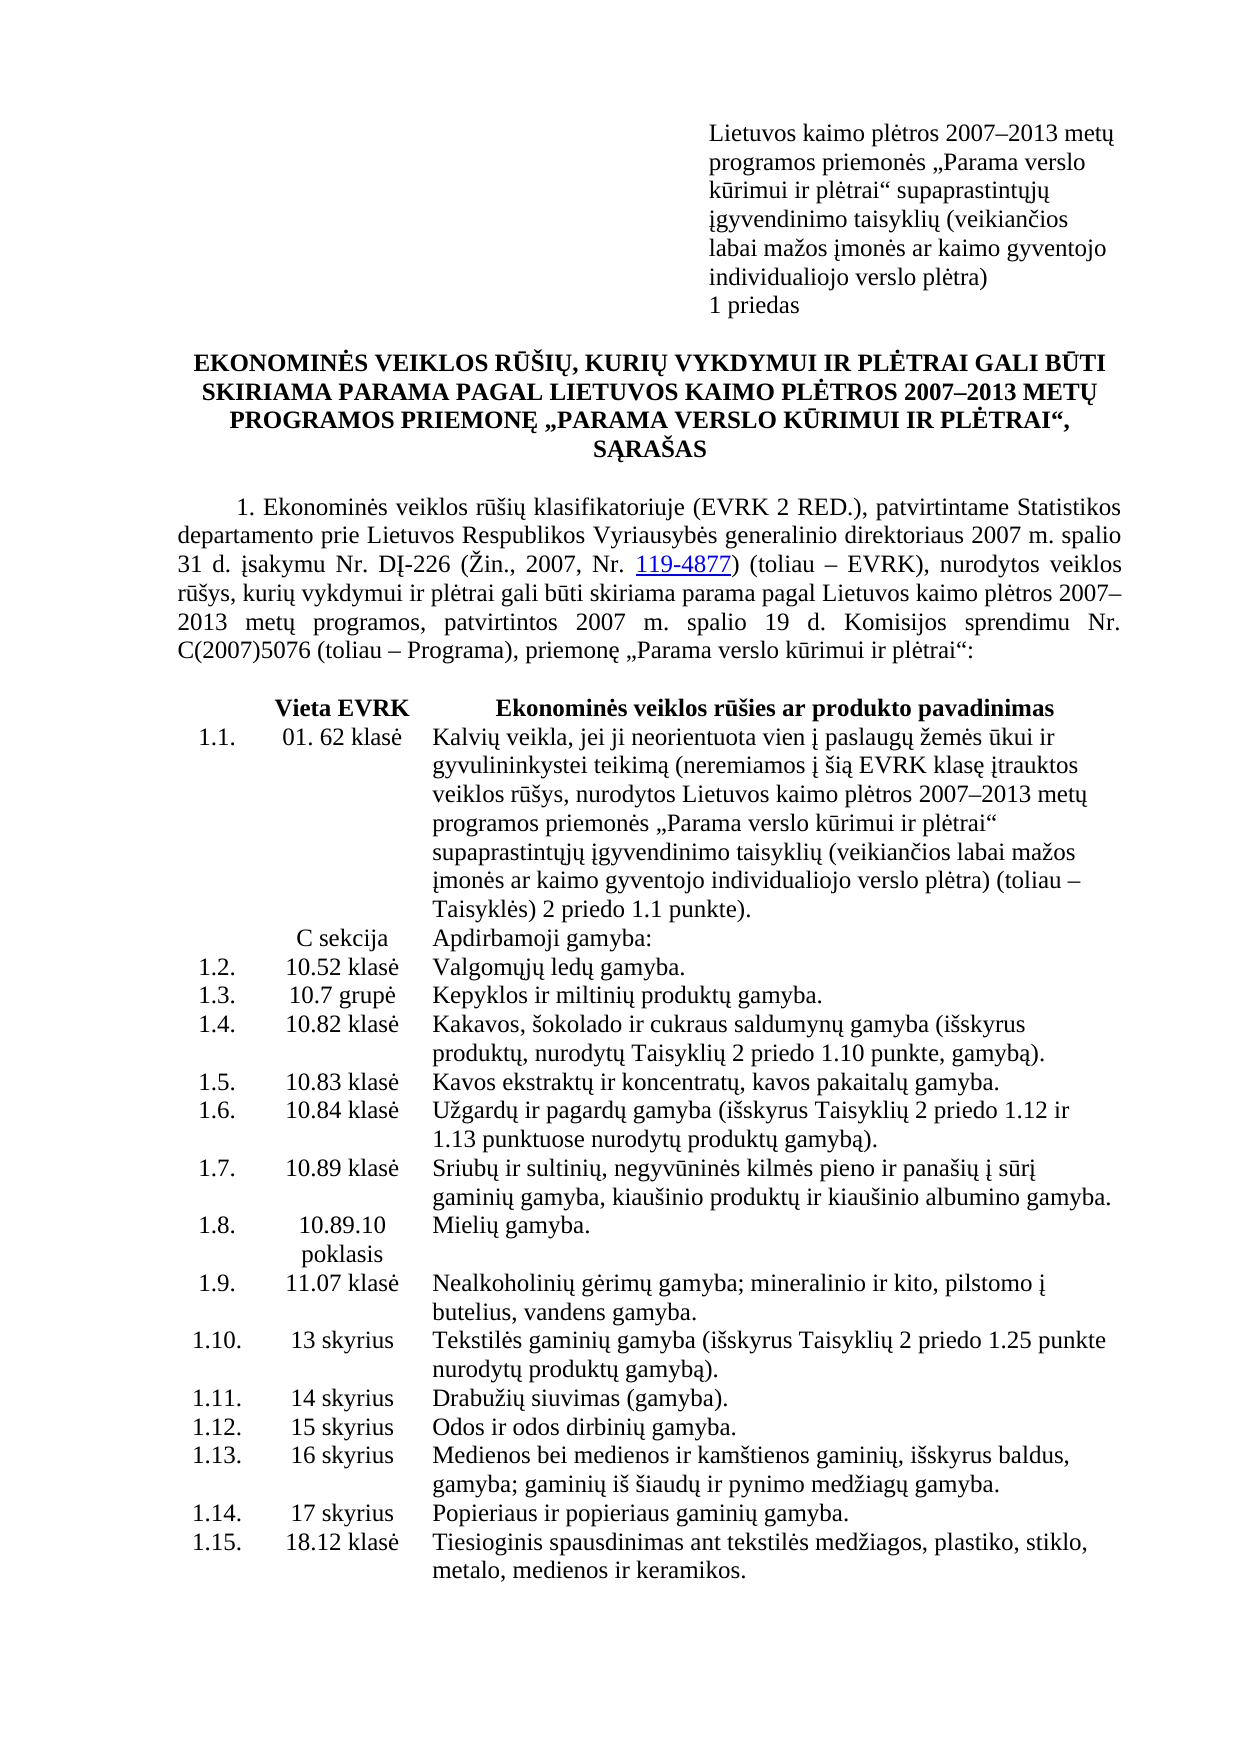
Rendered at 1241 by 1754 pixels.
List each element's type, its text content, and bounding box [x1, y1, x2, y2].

table_cell Kalvių veikla, jei ji neorientuota vien į paslaugų žemės ūkui ir gyvulininkystei teikimą (neremiamos į šią EVRK klasę įtrauktos veiklos rūšys, nurodytos Lietuvos kaimo plėtros 2007–2013 metų programos priemonės „Parama verslo kūrimui ir plėtrai“ supaprastintųjų įgyvendinimo taisyklių (veikiančios labai mažos įmonės ar kaimo gyventojo individualiojo verslo plėtra) (toliau – Taisyklės) 2 priedo 1.1 punkte). [428, 722, 1122, 923]
table_cell Kepyklos ir miltinių produktų gamyba. [428, 981, 1122, 1009]
table_cell 10.84 klasė [256, 1096, 428, 1153]
table_cell 14 skyrius [256, 1383, 428, 1412]
table_cell 1.7. [177, 1153, 256, 1211]
table_cell 10.7 grupė [256, 981, 428, 1009]
table_cell Odos ir odos dirbinių gamyba. [428, 1412, 1122, 1441]
text Lietuvos kaimo plėtros 2007–2013 metų [709, 118, 1122, 147]
table_cell Tekstilės gaminių gamyba (išskyrus Taisyklių 2 priedo 1.25 punkte nurodytų produktų gamybą). [428, 1326, 1122, 1383]
text individualiojo verslo plėtra) [177, 262, 1122, 291]
table_cell 16 skyrius [256, 1441, 428, 1498]
table_cell 01. 62 klasė [256, 722, 428, 923]
table_cell Valgomųjų ledų gamyba. [428, 952, 1122, 981]
text labai mažos įmonės ar kaimo gyventojo [177, 233, 1122, 262]
table_cell Tiesioginis spausdinimas ant tekstilės medžiagos, plastiko, stiklo, metalo, medienos ir keramikos. [428, 1527, 1122, 1584]
table_cell Popieriaus ir popieriaus gaminių gamyba. [428, 1498, 1122, 1527]
table_cell Sriubų ir sultinių, negyvūninės kilmės pieno ir panašių į sūrį gaminių gamyba, kiaušinio produktų ir kiaušinio albumino gamyba. [428, 1153, 1122, 1211]
table_cell 11.07 klasė [256, 1268, 428, 1326]
table_cell 1.15. [177, 1527, 256, 1584]
table_cell 15 skyrius [256, 1412, 428, 1441]
text EKONOMINĖS VEIKLOS RŪŠIŲ, KURIŲ VYKDYMUI IR PLĖTRAI GALI BŪTI SKIRIAMA PARAMA PAGAL LIETUVOS KAIMO PLĖTROS 2007–2013 METŲ PROGRAMOS PRIEMONĘ „PARAMA VERSLO KŪRIMUI IR PLĖTRAI“, SĄRAŠAS [177, 348, 1122, 463]
table_header Vieta EVRK [256, 693, 428, 722]
text 1 priedas [177, 291, 1122, 319]
table_cell 17 skyrius [256, 1498, 428, 1527]
table_cell C sekcija [256, 923, 428, 952]
table_cell Medienos bei medienos ir kamštienos gaminių, išskyrus baldus, gamyba; gaminių iš šiaudų ir pynimo medžiagų gamyba. [428, 1441, 1122, 1498]
table_cell 1.5. [177, 1067, 256, 1096]
table_cell 1.11. [177, 1383, 256, 1412]
table_cell 13 skyrius [256, 1326, 428, 1383]
table_header [177, 693, 256, 722]
text programos priemonės „Parama verslo [177, 147, 1122, 176]
table_cell 1.9. [177, 1268, 256, 1326]
table_cell Nealkoholinių gėrimų gamyba; mineralinio ir kito, pilstomo į butelius, vandens gamyba. [428, 1268, 1122, 1326]
table_cell [177, 923, 256, 952]
table_cell Užgardų ir pagardų gamyba (išskyrus Taisyklių 2 priedo 1.12 ir 1.13 punktuose nurodytų produktų gamybą). [428, 1096, 1122, 1153]
table_cell 1.4. [177, 1009, 256, 1067]
table_cell 1.3. [177, 981, 256, 1009]
table_cell 10.83 klasė [256, 1067, 428, 1096]
table_header Ekonominės veiklos rūšies ar produkto pavadinimas [428, 693, 1122, 722]
table_cell 1.2. [177, 952, 256, 981]
table_cell 10.89 klasė [256, 1153, 428, 1211]
table_cell Kakavos, šokolado ir cukraus saldumynų gamyba (išskyrus produktų, nurodytų Taisyklių 2 priedo 1.10 punkte, gamybą). [428, 1009, 1122, 1067]
table_cell 1.13. [177, 1441, 256, 1498]
text 1. Ekonominės veiklos rūšių klasifikatoriuje (EVRK 2 RED.), patvirtintame Statistikos departamento prie Lietuvos Respublikos Vyriausybės generalinio direktoriaus 2007 m. spalio 31 d. įsakymu Nr. DĮ-226 (Žin., 2007, Nr. 119-4877) (toliau – EVRK), nurodytos veiklos rūšys, kurių vykdymui ir plėtrai gali būti skiriama parama pagal Lietuvos kaimo plėtros 2007–2013 metų programos, patvirtintos 2007 m. spalio 19 d. Komisijos sprendimu Nr. C(2007)5076 (toliau – Programa), priemonę „Parama verslo kūrimui ir plėtrai“: [177, 492, 1122, 664]
table_cell Kavos ekstraktų ir koncentratų, kavos pakaitalų gamyba. [428, 1067, 1122, 1096]
table_cell 10.82 klasė [256, 1009, 428, 1067]
text kūrimui ir plėtrai“ supaprastintųjų [177, 176, 1122, 204]
table_cell 1.10. [177, 1326, 256, 1383]
table_cell 1.14. [177, 1498, 256, 1527]
table_cell 1.12. [177, 1412, 256, 1441]
table_cell Drabužių siuvimas (gamyba). [428, 1383, 1122, 1412]
table_cell 10.52 klasė [256, 952, 428, 981]
table_cell 1.6. [177, 1096, 256, 1153]
table_cell 1.1. [177, 722, 256, 923]
text įgyvendinimo taisyklių (veikiančios [177, 204, 1122, 233]
table_cell 10.89.10 poklasis [256, 1211, 428, 1268]
table_cell Mielių gamyba. [428, 1211, 1122, 1268]
table_cell 18.12 klasė [256, 1527, 428, 1584]
table_cell 1.8. [177, 1211, 256, 1268]
table_cell Apdirbamoji gamyba: [428, 923, 1122, 952]
